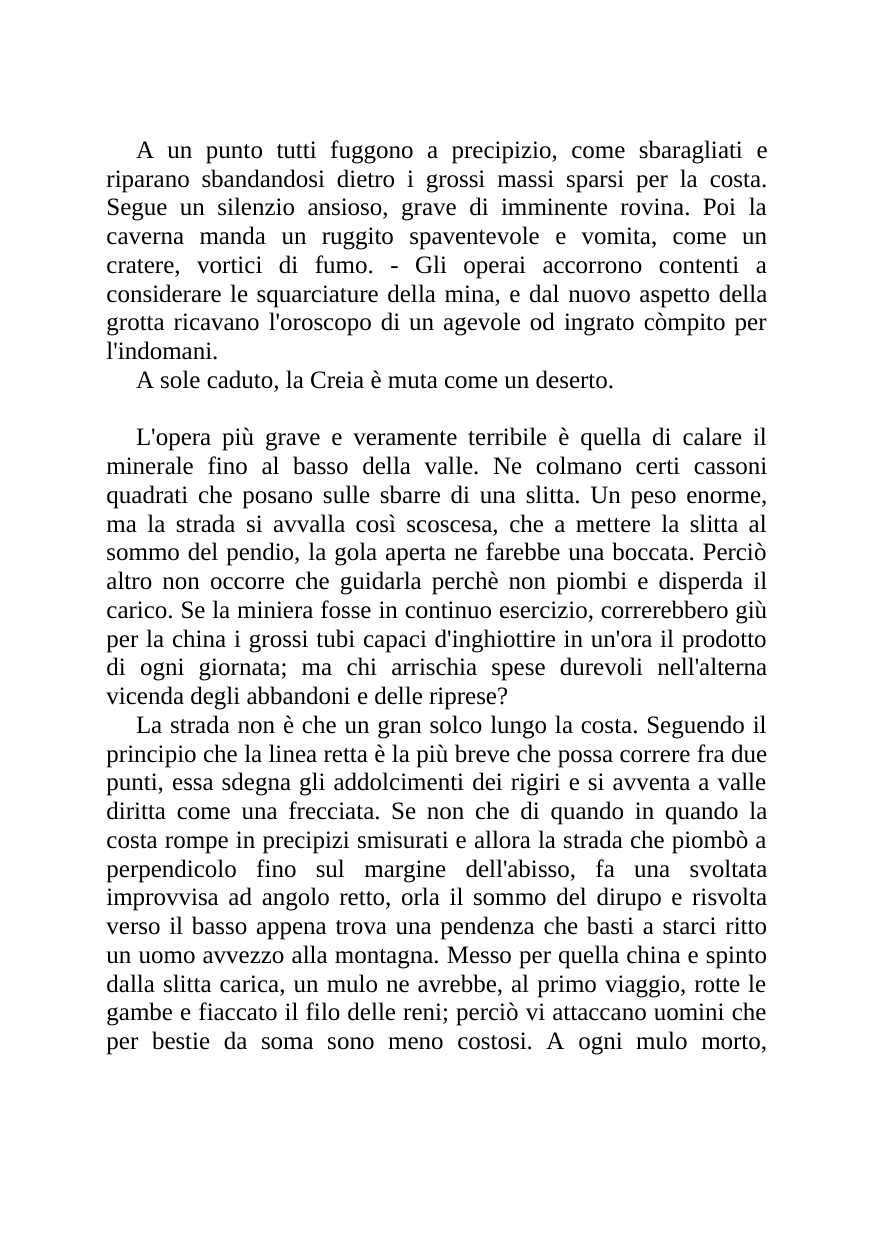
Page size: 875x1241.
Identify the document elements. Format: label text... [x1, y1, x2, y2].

text A sole caduto, la Creia è muta come un deserto. [106, 365, 768, 394]
text A un punto tutti fuggono a precipizio, come sbaragliati e riparano sbandandosi dietro i grossi massi sparsi per la costa. Segue un silenzio ansioso, grave di imminente rovina. Poi la caverna manda un ruggito spaventevole e vomita, come un cratere, vortici di fumo. - Gli operai accorrono contenti a considerare le squarciature della mina, e dal nuovo aspetto della grotta ricavano l'oroscopo di un agevole od ingrato còmpito per l'indomani. [106, 135, 768, 365]
text La strada non è che un gran solco lungo la costa. Seguendo il principio che la linea retta è la più breve che possa correre fra due punti, essa sdegna gli addolcimenti dei rigiri e si avventa a valle diritta come una frecciata. Se non che di quando in quando la costa rompe in precipizi smisurati e allora la strada che piombò a perpendicolo fino sul margine dell'abisso, fa una svoltata improvvisa ad angolo retto, orla il sommo del dirupo e risvolta verso il basso appena trova una pendenza che basti a starci ritto un uomo avvezzo alla montagna. Messo per quella china e spinto dalla slitta carica, un mulo ne avrebbe, al primo viaggio, rotte le gambe e fiaccato il filo delle reni; perciò vi attaccano uomini che per bestie da soma sono meno costosi. A ogni mulo morto, [106, 710, 768, 1055]
text L'opera più grave e veramente terribile è quella di calare il minerale fino al basso della valle. Ne colmano certi cassoni quadrati che posano sulle sbarre di una slitta. Un peso enorme, ma la strada si avvalla così scoscesa, che a mettere la slitta al sommo del pendio, la gola aperta ne farebbe una boccata. Perciò altro non occorre che guidarla perchè non piombi e disperda il carico. Se la miniera fosse in continuo esercizio, correrebbero giù per la china i grossi tubi capaci d'inghiottire in un'ora il prodotto di ogni giornata; ma chi arrischia spese durevoli nell'alterna vicenda degli abbandoni e delle riprese? [106, 422, 768, 710]
